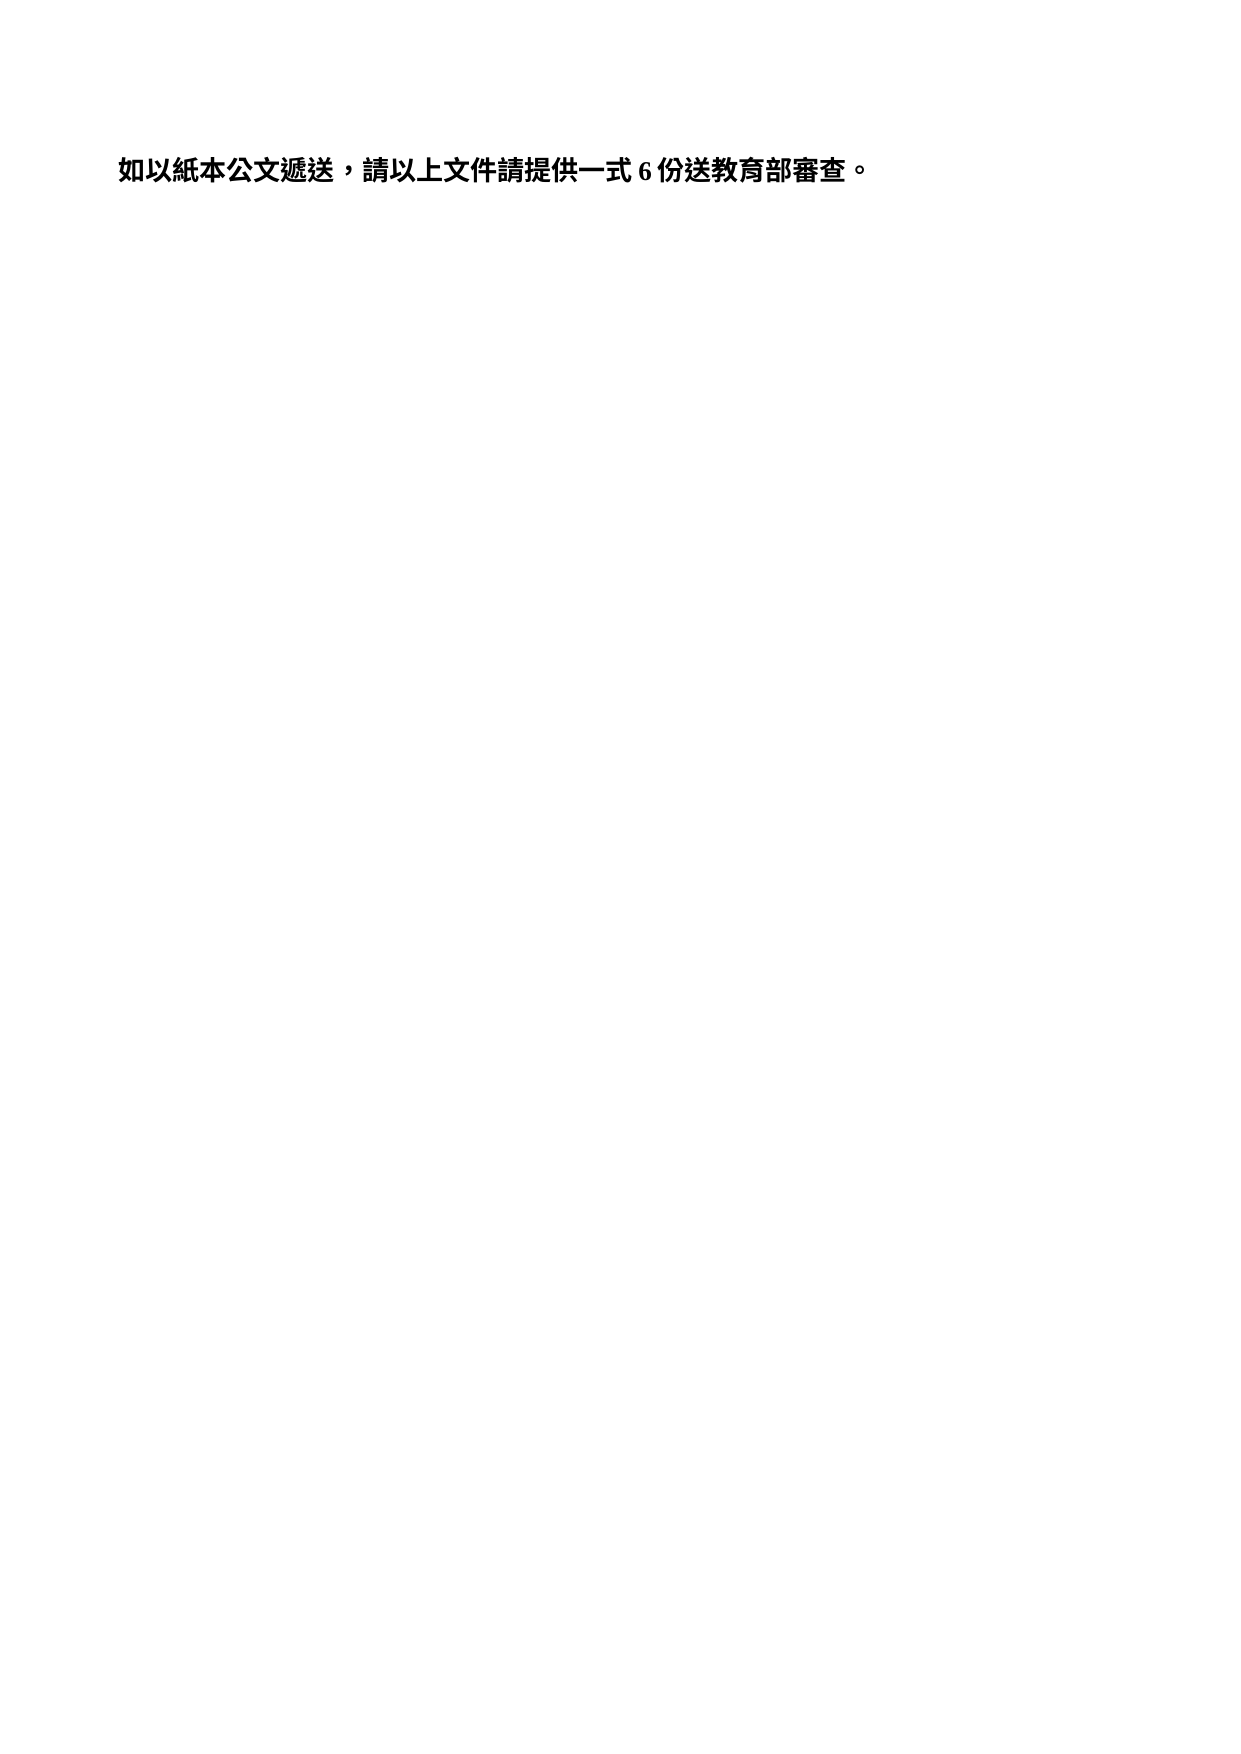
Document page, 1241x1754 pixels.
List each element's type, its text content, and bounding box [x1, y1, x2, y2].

text 如以紙本公文遞送，請以上文件請提供一式6份送教育部審查。 [118, 149, 1122, 188]
